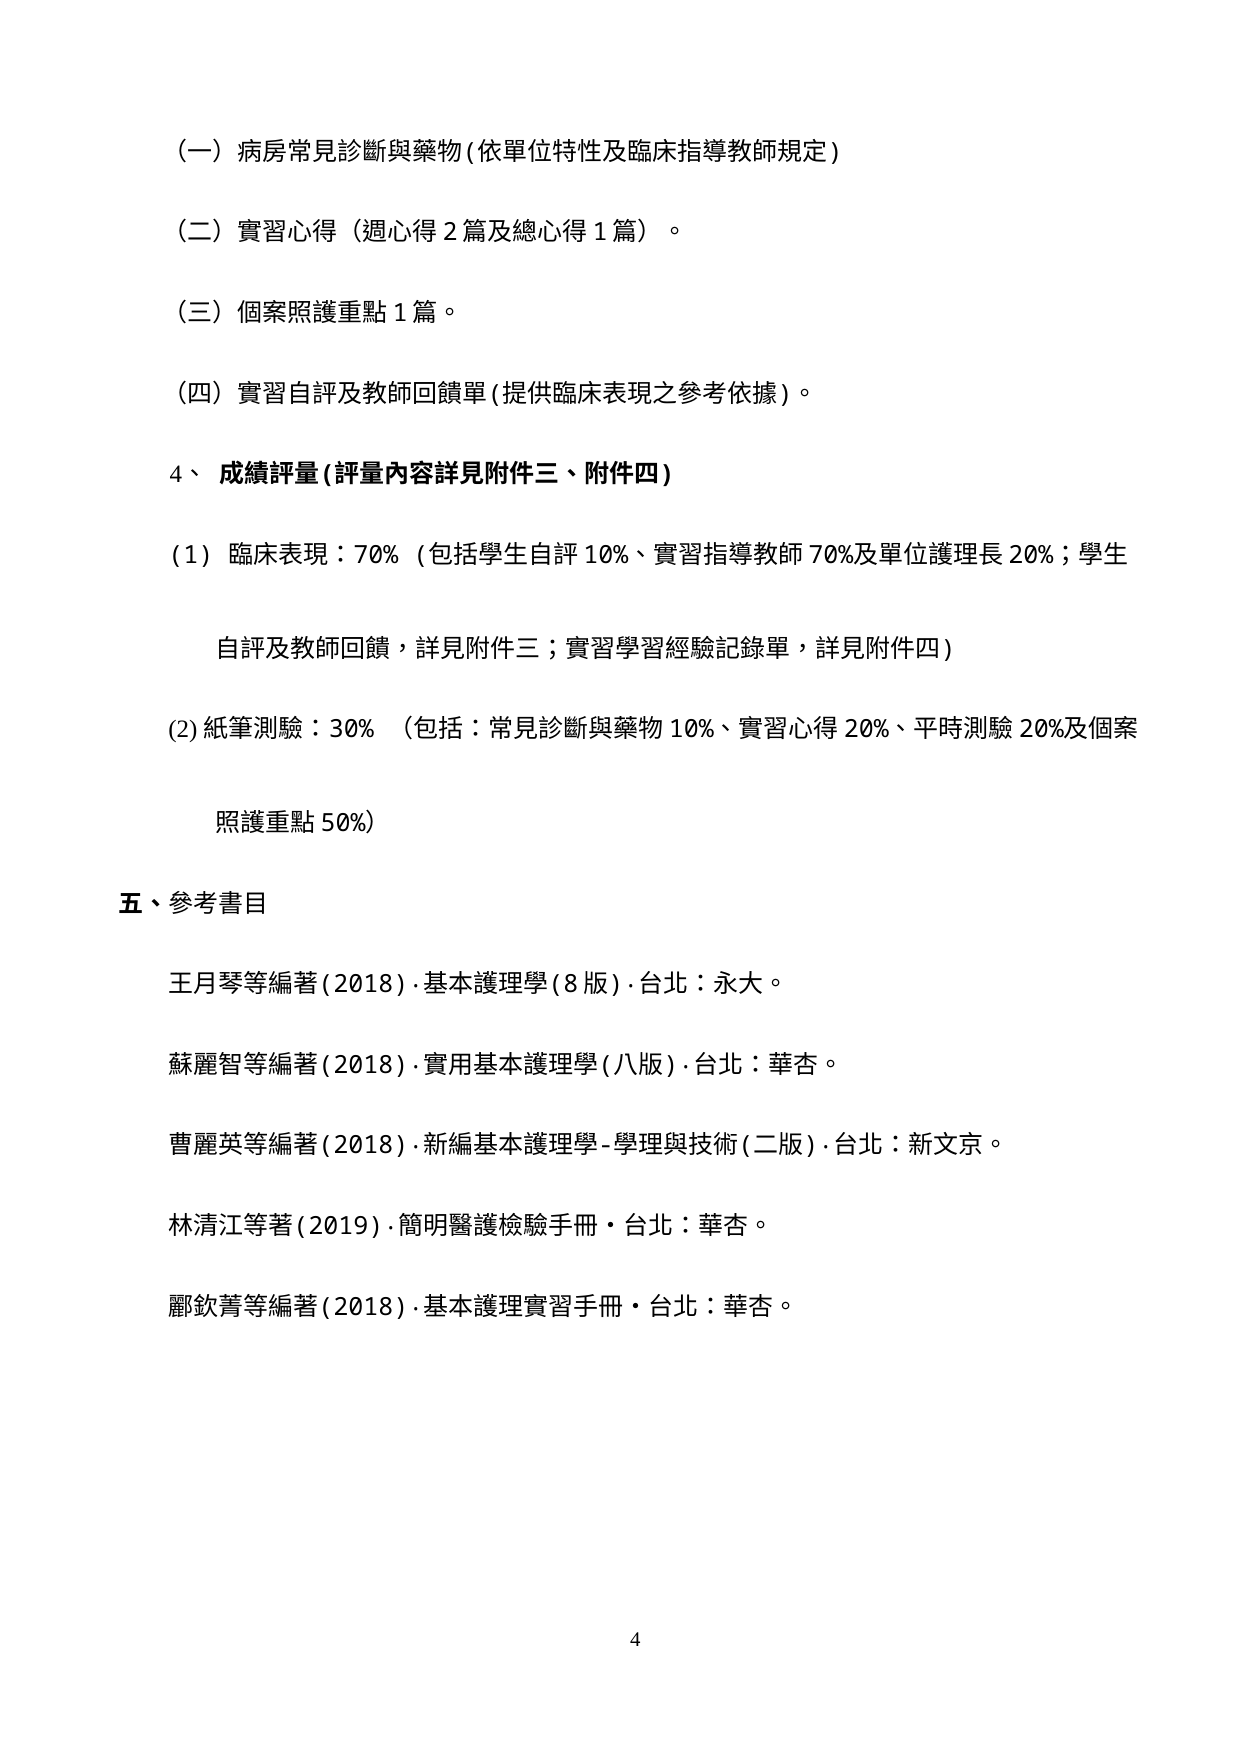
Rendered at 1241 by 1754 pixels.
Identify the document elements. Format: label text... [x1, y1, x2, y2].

text 王月琴等編著(2018)‧基本護理學(8版)‧台北：永大。 [118, 940, 1152, 1003]
text 五、參考書目 [118, 859, 1152, 922]
list 紙筆測驗：30% （包括：常見診斷與藥物10%、實習心得20%、平時測驗20%及個案照護重點50%） [168, 685, 1152, 841]
text （四）實習自評及教師回饋單(提供臨床表現之參考依據)。 [162, 349, 1152, 412]
list 成績評量(評量內容詳見附件三、附件四) [169, 430, 1152, 493]
text 林清江等著(2019)‧簡明醫護檢驗手冊‧台北：華杏。 [118, 1182, 1152, 1244]
text 曹麗英等編著(2018)‧新編基本護理學-學理與技術(二版)‧台北：新文京。 [118, 1101, 1152, 1164]
text 蘇麗智等編著(2018)‧實用基本護理學(八版)‧台北：華杏。 [118, 1021, 1152, 1083]
list 臨床表現：70% (包括學生自評10%、實習指導教師70%及單位護理長20%；學生自評及教師回饋，詳見附件三；實習學習經驗記錄單，詳見附件四) [168, 511, 1152, 667]
text 酈欽菁等編著(2018)‧基本護理實習手冊‧台北：華杏。 [118, 1263, 1152, 1325]
text （三）個案照護重點1篇。 [162, 269, 1152, 331]
text （二）實習心得（週心得2篇及總心得1篇）。 [133, 188, 1152, 251]
text （一）病房常見診斷與藥物(依單位特性及臨床指導教師規定) [118, 108, 1152, 170]
